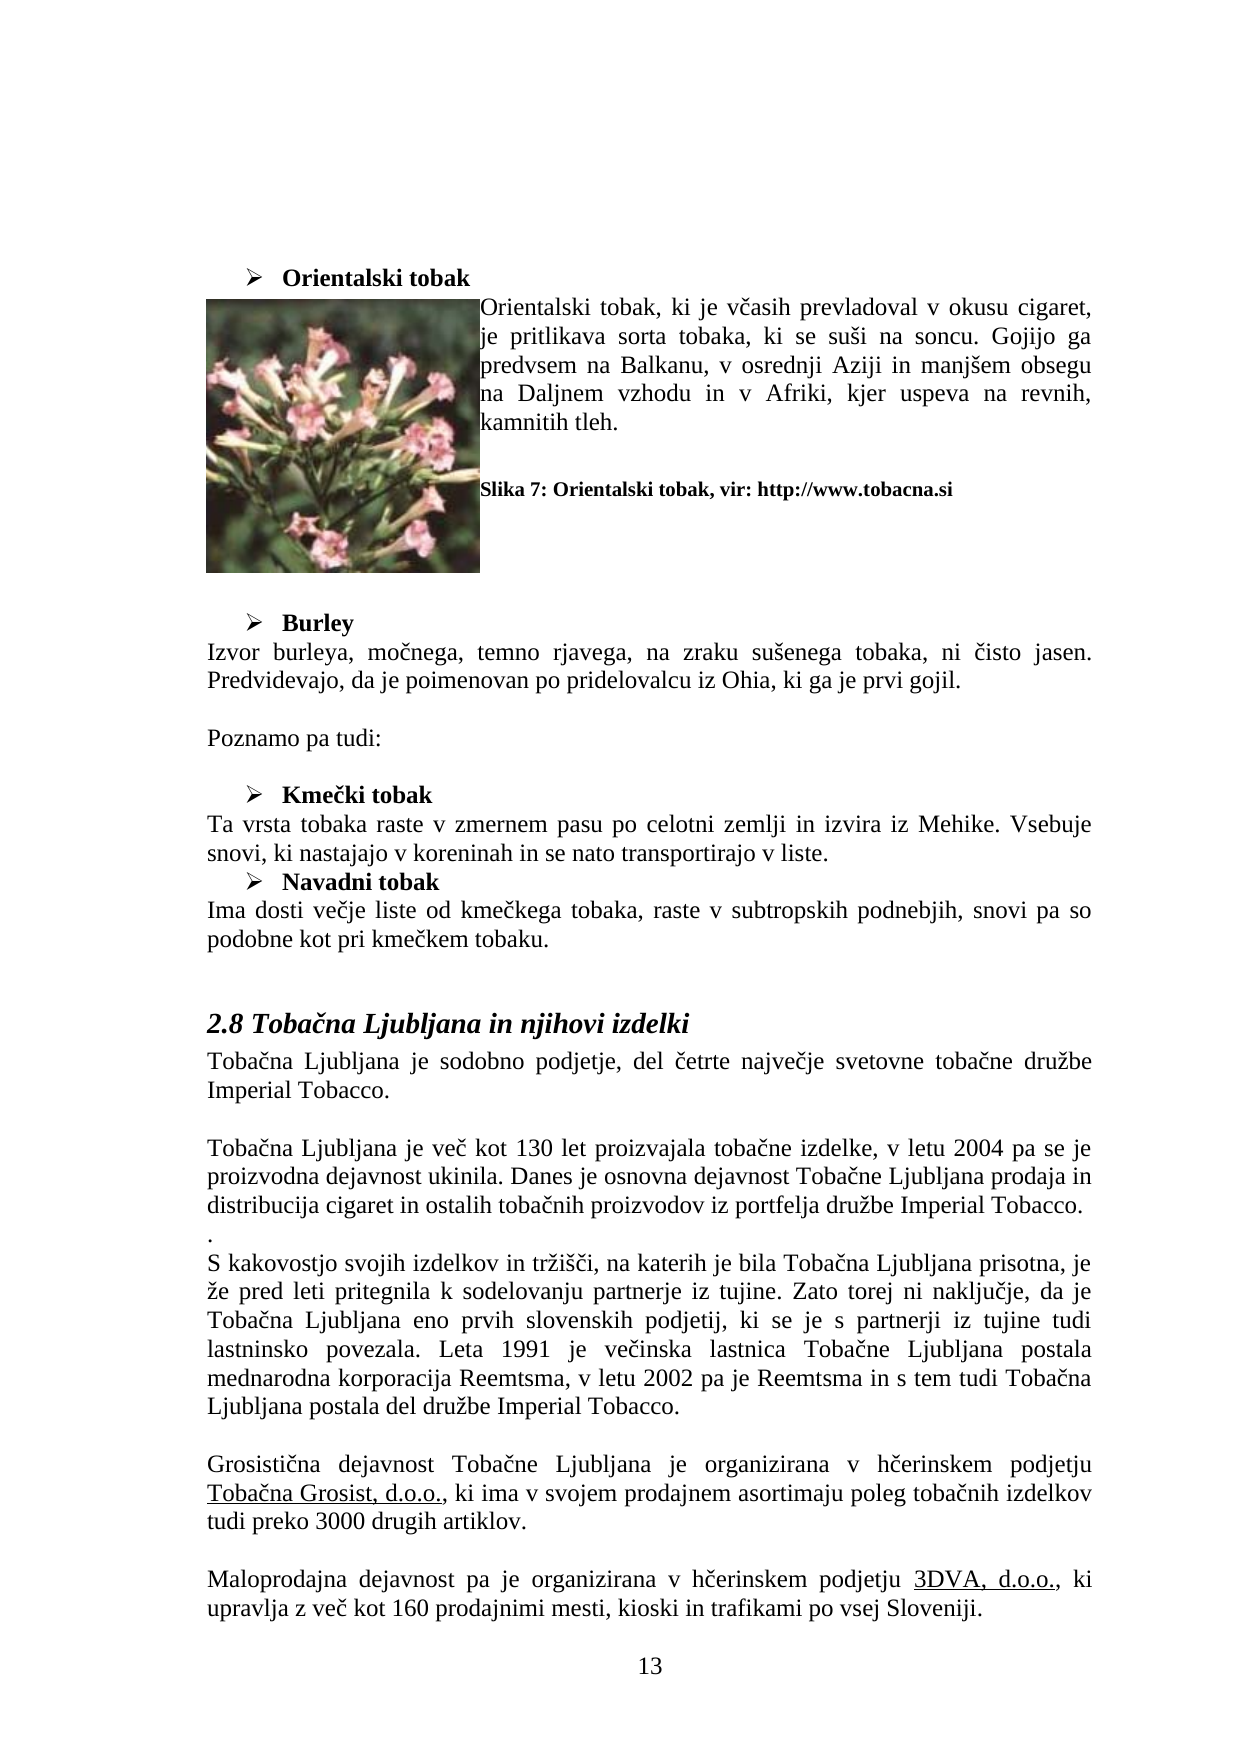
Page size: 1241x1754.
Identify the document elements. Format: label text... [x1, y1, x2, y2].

subtitle 2.8 Tobačna Ljubljana in njihovi izdelki [207, 1007, 1092, 1040]
picture [206, 299, 480, 573]
text Poznamo pa tudi: [207, 723, 1092, 752]
text Grosistična dejavnost Tobačne Ljubljana je organizirana v hčerinskem podjetju Tobačna Grosist, d.o.o., ki ima v svojem prodajnem asortimaju poleg tobačnih izdelkov tudi preko 3000 drugih artiklov. [207, 1420, 1092, 1535]
text Slika 7: Orientalski tobak, vir: http://www.tobacna.si [480, 477, 1092, 501]
text Orientalski tobak, ki je včasih prevladoval v okusu cigaret, je pritlikava sorta tobaka, ki se suši na soncu. Gojijo ga predvsem na Balkanu, v osrednji Aziji in manjšem obsegu na Daljnem vzhodu in v Afriki, kjer uspeva na revnih, kamnitih tleh. [207, 292, 1092, 436]
text Ta vrsta tobaka raste v zmernem pasu po celotni zemlji in izvira iz Mehike. Vsebuje snovi, ki nastajajo v koreninah in se nato transportirajo v liste. [207, 809, 1092, 867]
list Burley [244, 608, 1092, 637]
text Izvor burleya, močnega, temno rjavega, na zraku sušenega tobaka, ni čisto jasen. Predvidevajo, da je poimenovan po pridelovalcu iz Ohia, ki ga je prvi gojil. [207, 637, 1092, 694]
text Maloprodajna dejavnost pa je organizirana v hčerinskem podjetju 3DVA, d.o.o., ki upravlja z več kot 160 prodajnimi mesti, kioski in trafikami po vsej Sloveniji. [207, 1564, 1092, 1621]
text Tobačna Ljubljana je več kot 130 let proizvajala tobačne izdelke, v letu 2004 pa se je proizvodna dejavnost ukinila. Danes je osnovna dejavnost Tobačne Ljubljana prodaja in distribucija cigaret in ostalih tobačnih proizvodov iz portfelja družbe Imperial Tobacco. [207, 1104, 1092, 1219]
list Navadni tobak [244, 867, 1092, 895]
text . S kakovostjo svojih izdelkov in tržišči, na katerih je bila Tobačna Ljubljana prisotna, je že pred leti pritegnila k sodelovanju partnerje iz tujine. Zato torej ni naključje, da je Tobačna Ljubljana eno prvih slovenskih podjetij, ki se je s partnerji iz tujine tudi lastninsko povezala. Leta 1991 je večinska lastnica Tobačne Ljubljana postala mednarodna korporacija Reemtsma, v letu 2002 pa je Reemtsma in s tem tudi Tobačna Ljubljana postala del družbe Imperial Tobacco. [207, 1219, 1092, 1420]
text Ima dosti večje liste od kmečkega tobaka, raste v subtropskih podnebjih, snovi pa so podobne kot pri kmečkem tobaku. [207, 895, 1092, 953]
list Kmečki tobak [244, 780, 1092, 809]
text Tobačna Ljubljana je sodobno podjetje, del četrte največje svetovne tobačne družbe Imperial Tobacco. [207, 1046, 1092, 1104]
list Orientalski tobak [244, 263, 1092, 292]
